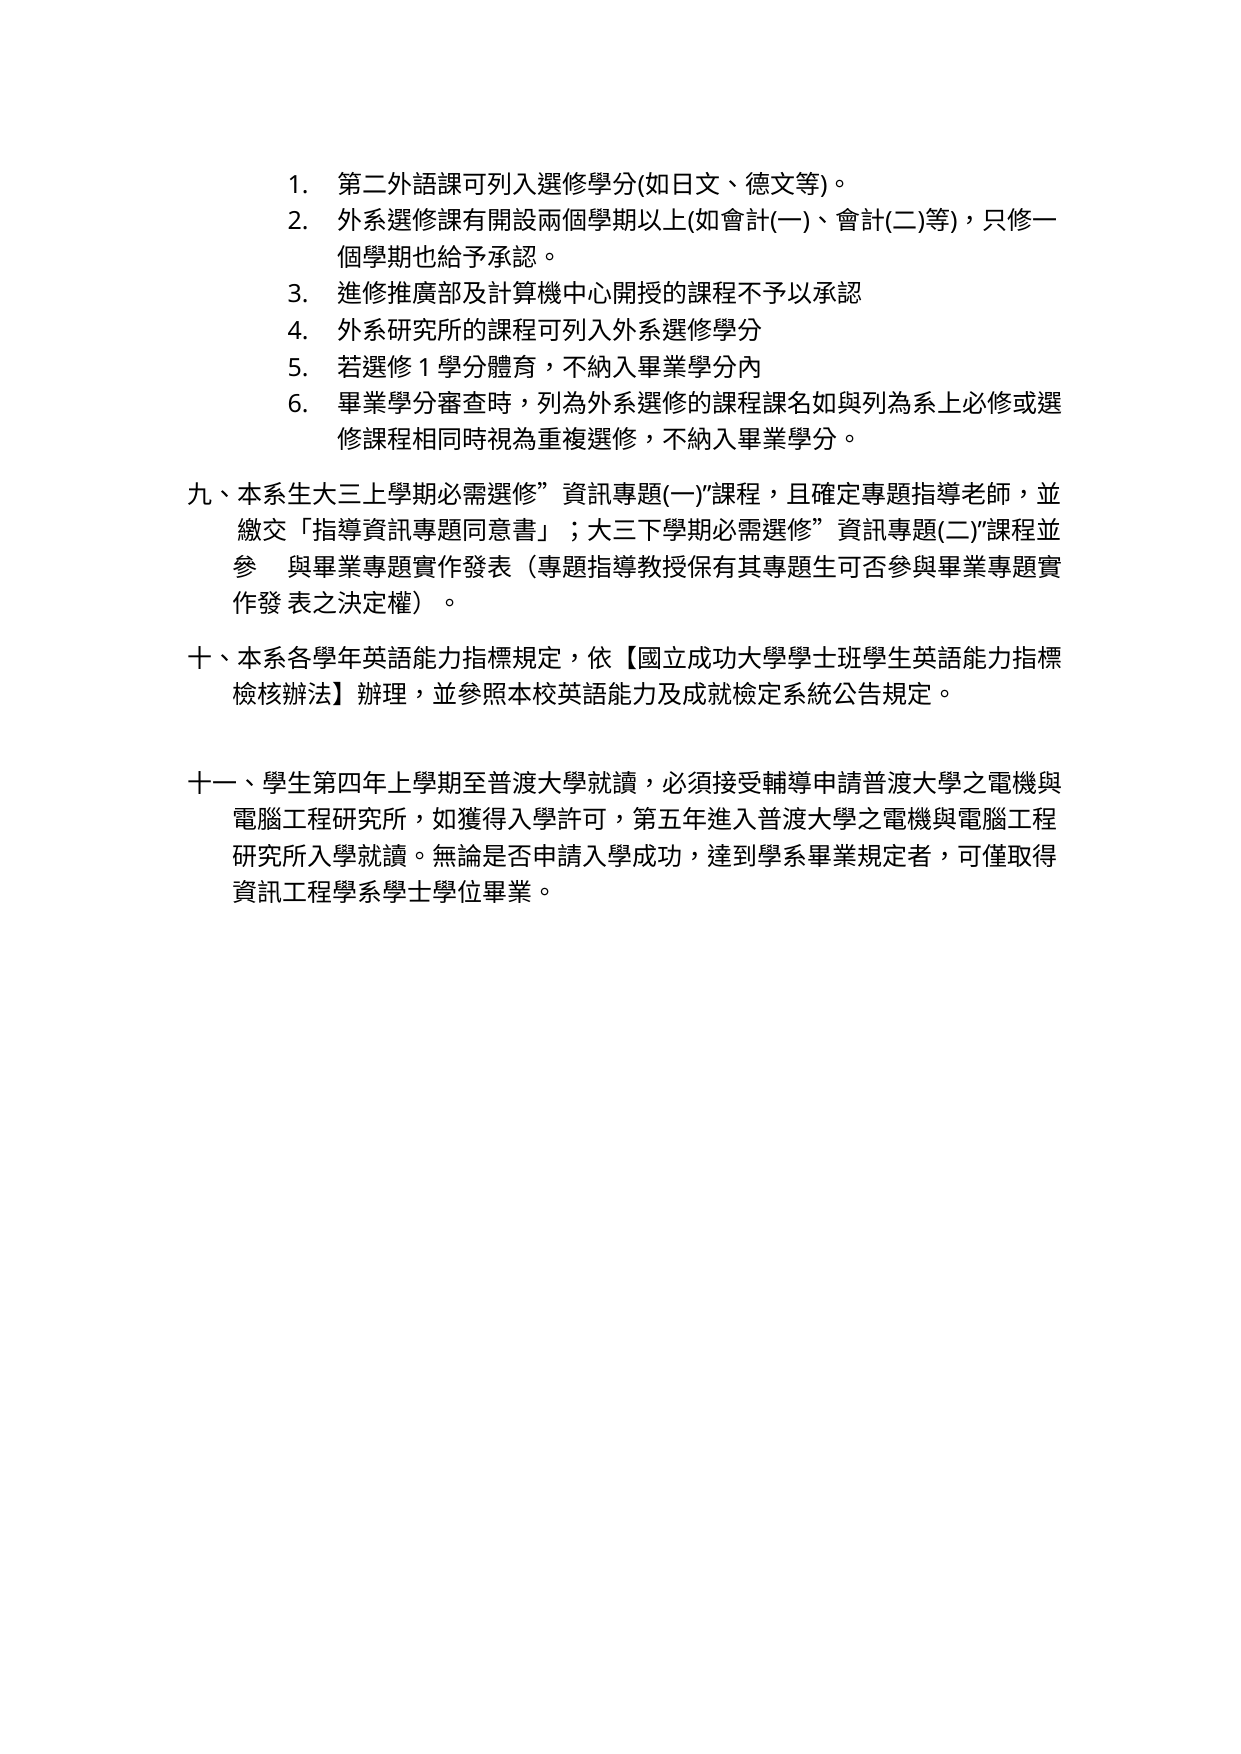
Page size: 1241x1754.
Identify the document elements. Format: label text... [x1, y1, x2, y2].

text 九、本系生大三上學期必需選修”資訊專題(一)”課程，且確定專題指導老師，並 繳交「指導資訊專題同意書」；大三下學期必需選修”資訊專題(二)”課程並參 與畢業專題實作發表（專題指導教授保有其專題生可否參與畢業專題實作發 表之決定權）。 [187, 474, 1078, 619]
list 畢業學分審查時，列為外系選修的課程課名如與列為系上必修或選修課程相同時視為重複選修，不納入畢業學分。 [287, 383, 1078, 456]
text 十一、學生第四年上學期至普渡大學就讀，必須接受輔導申請普渡大學之電機與電腦工程研究所，如獲得入學許可，第五年進入普渡大學之電機與電腦工程研究所入學就讀。無論是否申請入學成功，達到學系畢業規定者，可僅取得資訊工程學系學士學位畢業。 [187, 763, 1078, 908]
list 外系研究所的課程可列入外系選修學分 [287, 311, 1078, 347]
text 十、本系各學年英語能力指標規定，依【國立成功大學學士班學生英語能力指標檢核辦法】辦理，並參照本校英語能力及成就檢定系統公告規定。 [187, 638, 1078, 711]
list 進修推廣部及計算機中心開授的課程不予以承認 [287, 273, 1078, 311]
list 第二外語課可列入選修學分(如日文、德文等)。 [287, 164, 1078, 201]
list 外系選修課有開設兩個學期以上(如會計(一)、會計(二)等)，只修一個學期也給予承認。 [287, 201, 1078, 273]
list 若選修1學分體育，不納入畢業學分內 [287, 347, 1078, 383]
